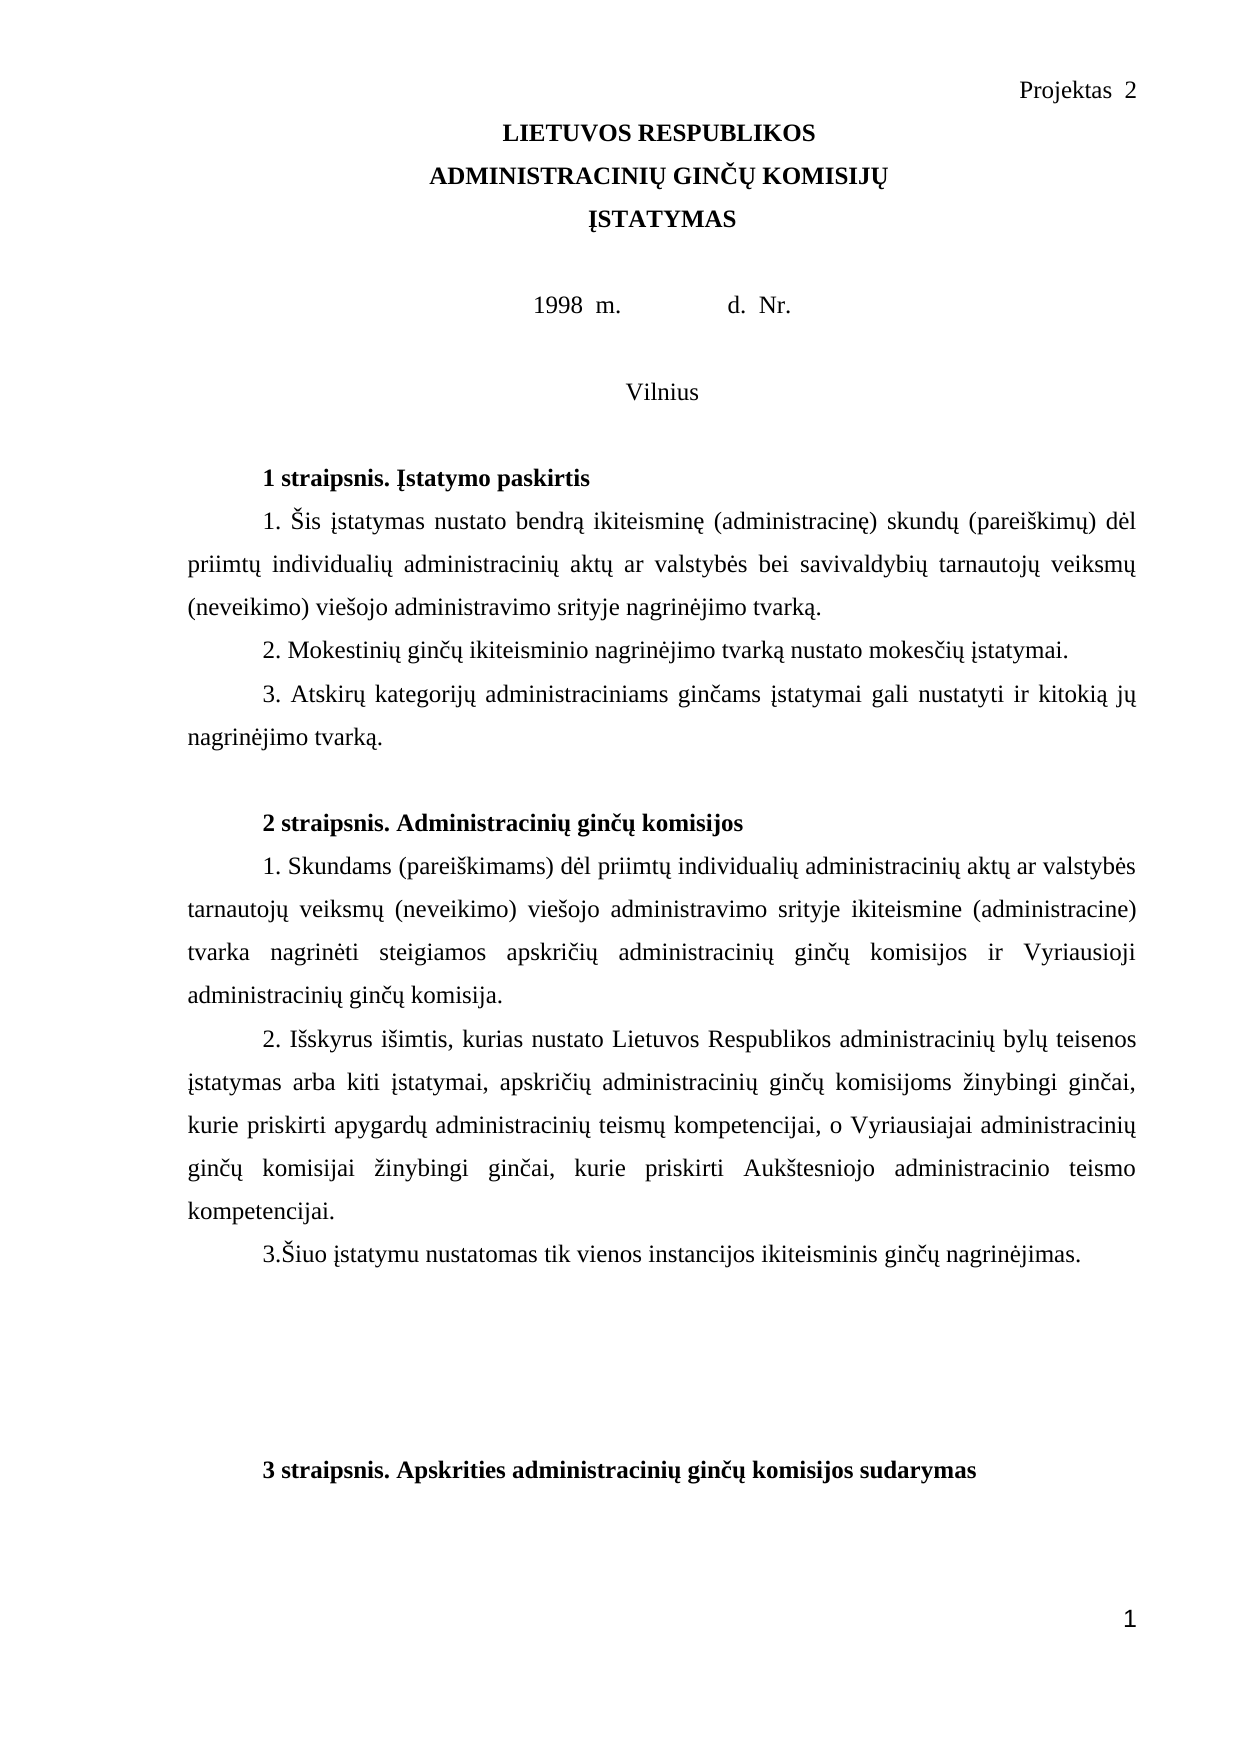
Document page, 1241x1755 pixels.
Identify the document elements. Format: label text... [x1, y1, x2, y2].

text Lietuvos Respublikos [187, 118, 1137, 147]
text 3 straipsnis. Apskrities administracinių ginčų komisijos sudarymas [187, 1455, 1137, 1484]
text Projektas 2 [187, 75, 1137, 104]
text 1998 m. d. Nr. [187, 291, 1137, 319]
text Vilnius [187, 377, 1137, 406]
text administracinių ginčų komisijų [187, 161, 1137, 190]
text 1 straipsnis. Įstatymo paskirtis [187, 463, 1137, 492]
text 1. Šis įstatymas nustato bendrą ikiteisminę (administracinę) skundų (pareiškimų) dėl priimtų individualių administracinių aktų ar valstybės bei savivaldybių tarnautojų veiksmų (neveikimo) viešojo administravimo srityje nagrinėjimo tvarką. [187, 506, 1137, 621]
text įstatymas [187, 204, 1137, 233]
text 2. Išskyrus išimtis, kurias nustato Lietuvos Respublikos administracinių bylų teisenos įstatymas arba kiti įstatymai, apskričių administracinių ginčų komisijoms žinybingi ginčai, kurie priskirti apygardų administracinių teismų kompetencijai, o Vyriausiajai administracinių ginčų komisijai žinybingi ginčai, kurie priskirti Aukštesniojo administracinio teismo kompetencijai. [187, 1024, 1137, 1225]
text 1. Skundams (pareiškimams) dėl priimtų individualių administracinių aktų ar valstybės tarnautojų veiksmų (neveikimo) viešojo administravimo srityje ikiteismine (administracine) tvarka nagrinėti steigiamos apskričių administracinių ginčų komisijos ir Vyriausioji administracinių ginčų komisija. [187, 851, 1137, 1009]
text 2. Mokestinių ginčų ikiteisminio nagrinėjimo tvarką nustato mokesčių įstatymai. [187, 636, 1137, 664]
text 2 straipsnis. Administracinių ginčų komisijos [187, 808, 1137, 837]
text 3.Šiuo įstatymu nustatomas tik vienos instancijos ikiteisminis ginčų nagrinėjimas. [187, 1239, 1137, 1268]
text 3. Atskirų kategorijų administraciniams ginčams įstatymai gali nustatyti ir kitokią jų nagrinėjimo tvarką. [187, 679, 1137, 751]
